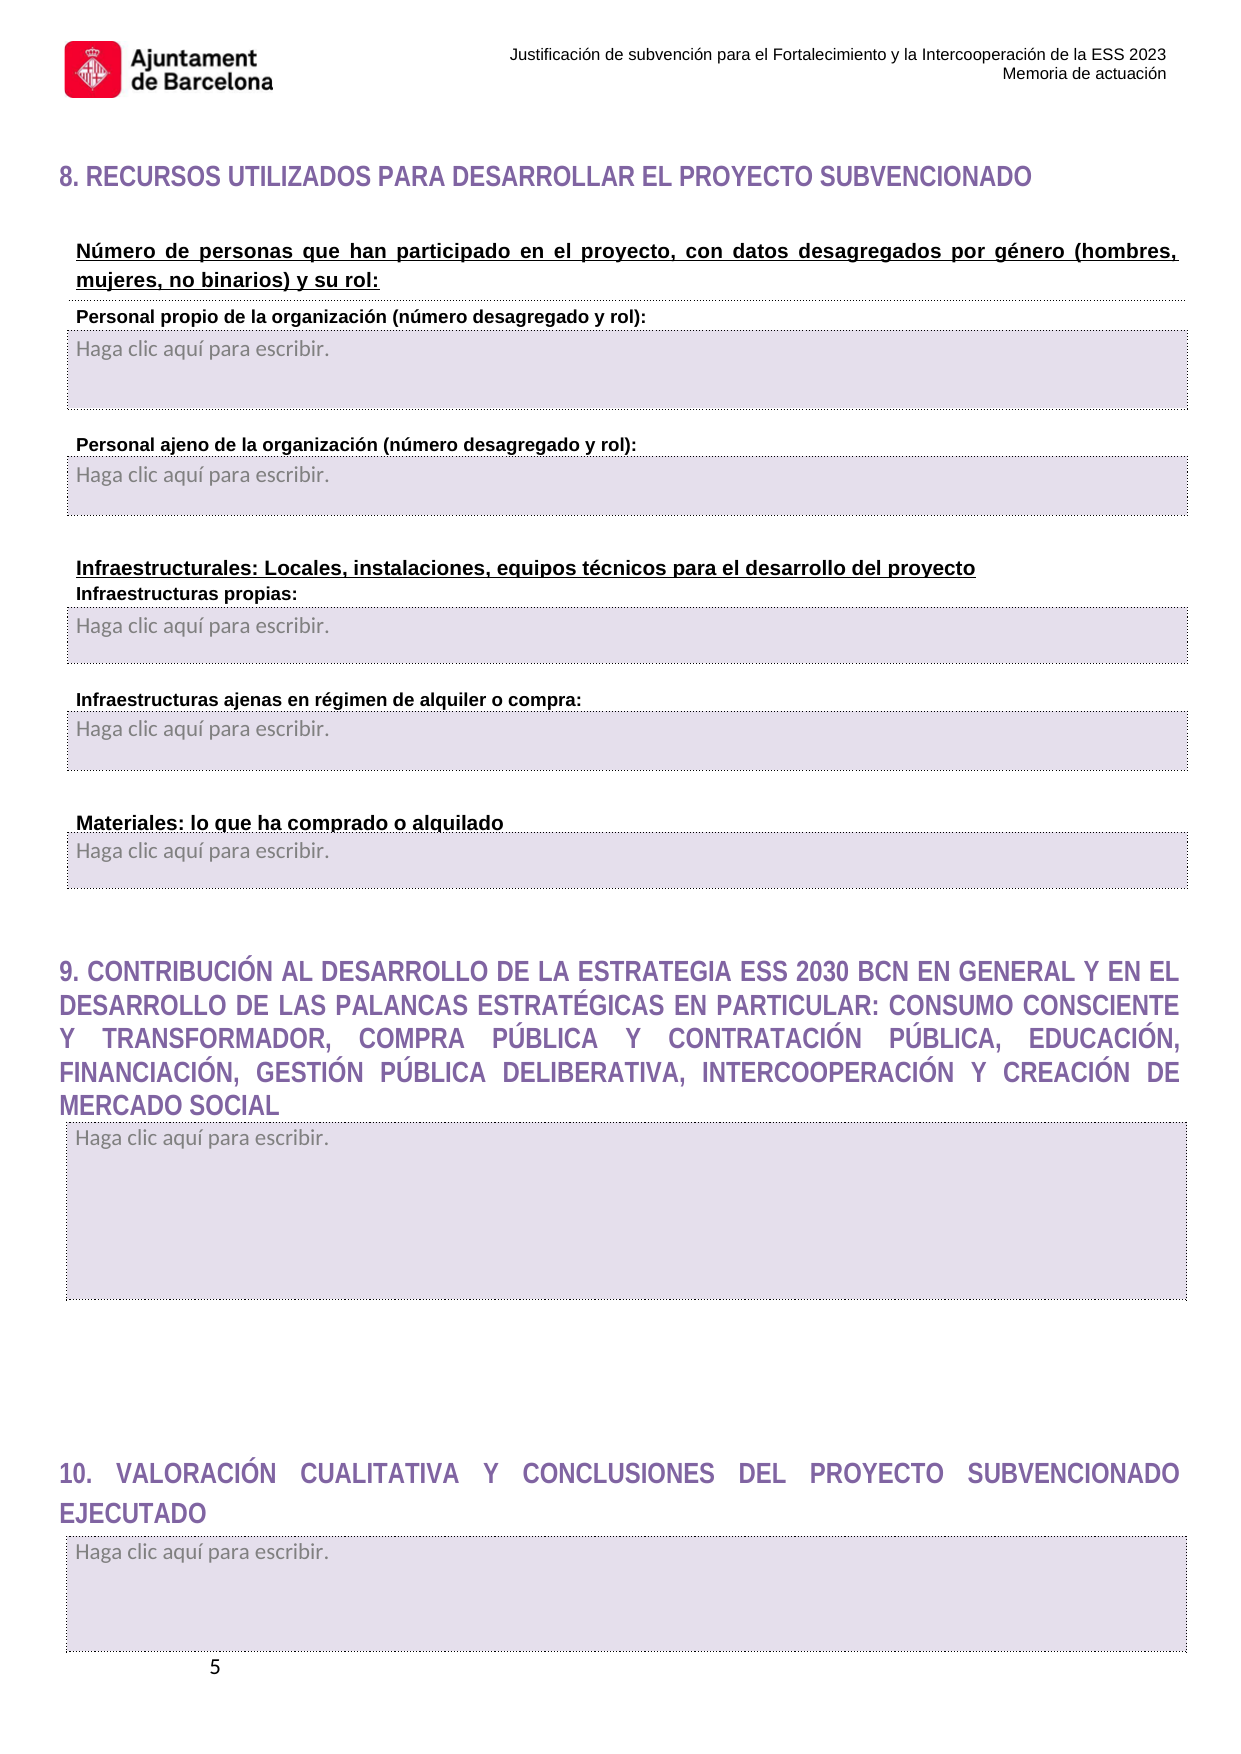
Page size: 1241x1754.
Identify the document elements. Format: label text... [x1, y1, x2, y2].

table_header Haga clic aquí para escribir. [67, 1536, 1187, 1651]
table_cell Infraestructuras propias: [68, 578, 1187, 607]
table_cell Haga clic aquí para escribir. [68, 607, 1187, 663]
table_header Haga clic aquí para escribir. [67, 1122, 1187, 1299]
table_cell [68, 515, 1187, 521]
text 9. CONTRIBUCIÓN AL DESARROLLO DE LA ESTRATEGIA ESS 2030 BCN EN GENERAL Y EN EL DESARROLLO DE LAS PALANCAS ESTRATÉGICAS EN PARTICULAR: CONSUMO CONSCIENTE Y TRANSFORMADOR, COMPRA PÚBLICA Y CONTRATACIÓN PÚBLICA, EDUCACIÓN, FINANCIACIÓN, GESTIÓN PÚBLICA DELIBERATIVA, INTERCOOPERACIÓN Y CREACIÓN DE MERCADO SOCIAL [59, 954, 1181, 1122]
table_cell Haga clic aquí para escribir. [68, 330, 1187, 408]
table_cell Haga clic aquí para escribir. [68, 456, 1187, 515]
table_header Infraestructurales: Locales, instalaciones, equipos técnicos para el desarrollo del proyecto [68, 548, 1187, 577]
table_cell [68, 888, 1187, 894]
table_cell Infraestructuras ajenas en régimen de alquiler o compra: [68, 663, 1187, 711]
table_cell [68, 770, 1187, 776]
table_header Materiales: lo que ha comprado o alquilado [68, 803, 1187, 832]
table_cell Haga clic aquí para escribir. [68, 711, 1187, 770]
table_cell Personal propio de la organización (número desagregado y rol): [68, 300, 1187, 330]
text 10. VALORACIÓN CUALITATIVA Y CONCLUSIONES DEL PROYECTO SUBVENCIONADO EJECUTADO [59, 1456, 1181, 1529]
table_cell Personal ajeno de la organización (número desagregado y rol): [68, 409, 1187, 456]
text 8. RECURSOS UTILIZADOS PARA DESARROLLAR EL PROYECTO SUBVENCIONADO [59, 159, 1181, 193]
table_header Número de personas que han participado en el proyecto, con datos desagregados por género (hombres, mujeres, no binarios) y su rol: [68, 228, 1187, 300]
table_cell Haga clic aquí para escribir. [68, 832, 1187, 888]
picture [64, 41, 273, 98]
